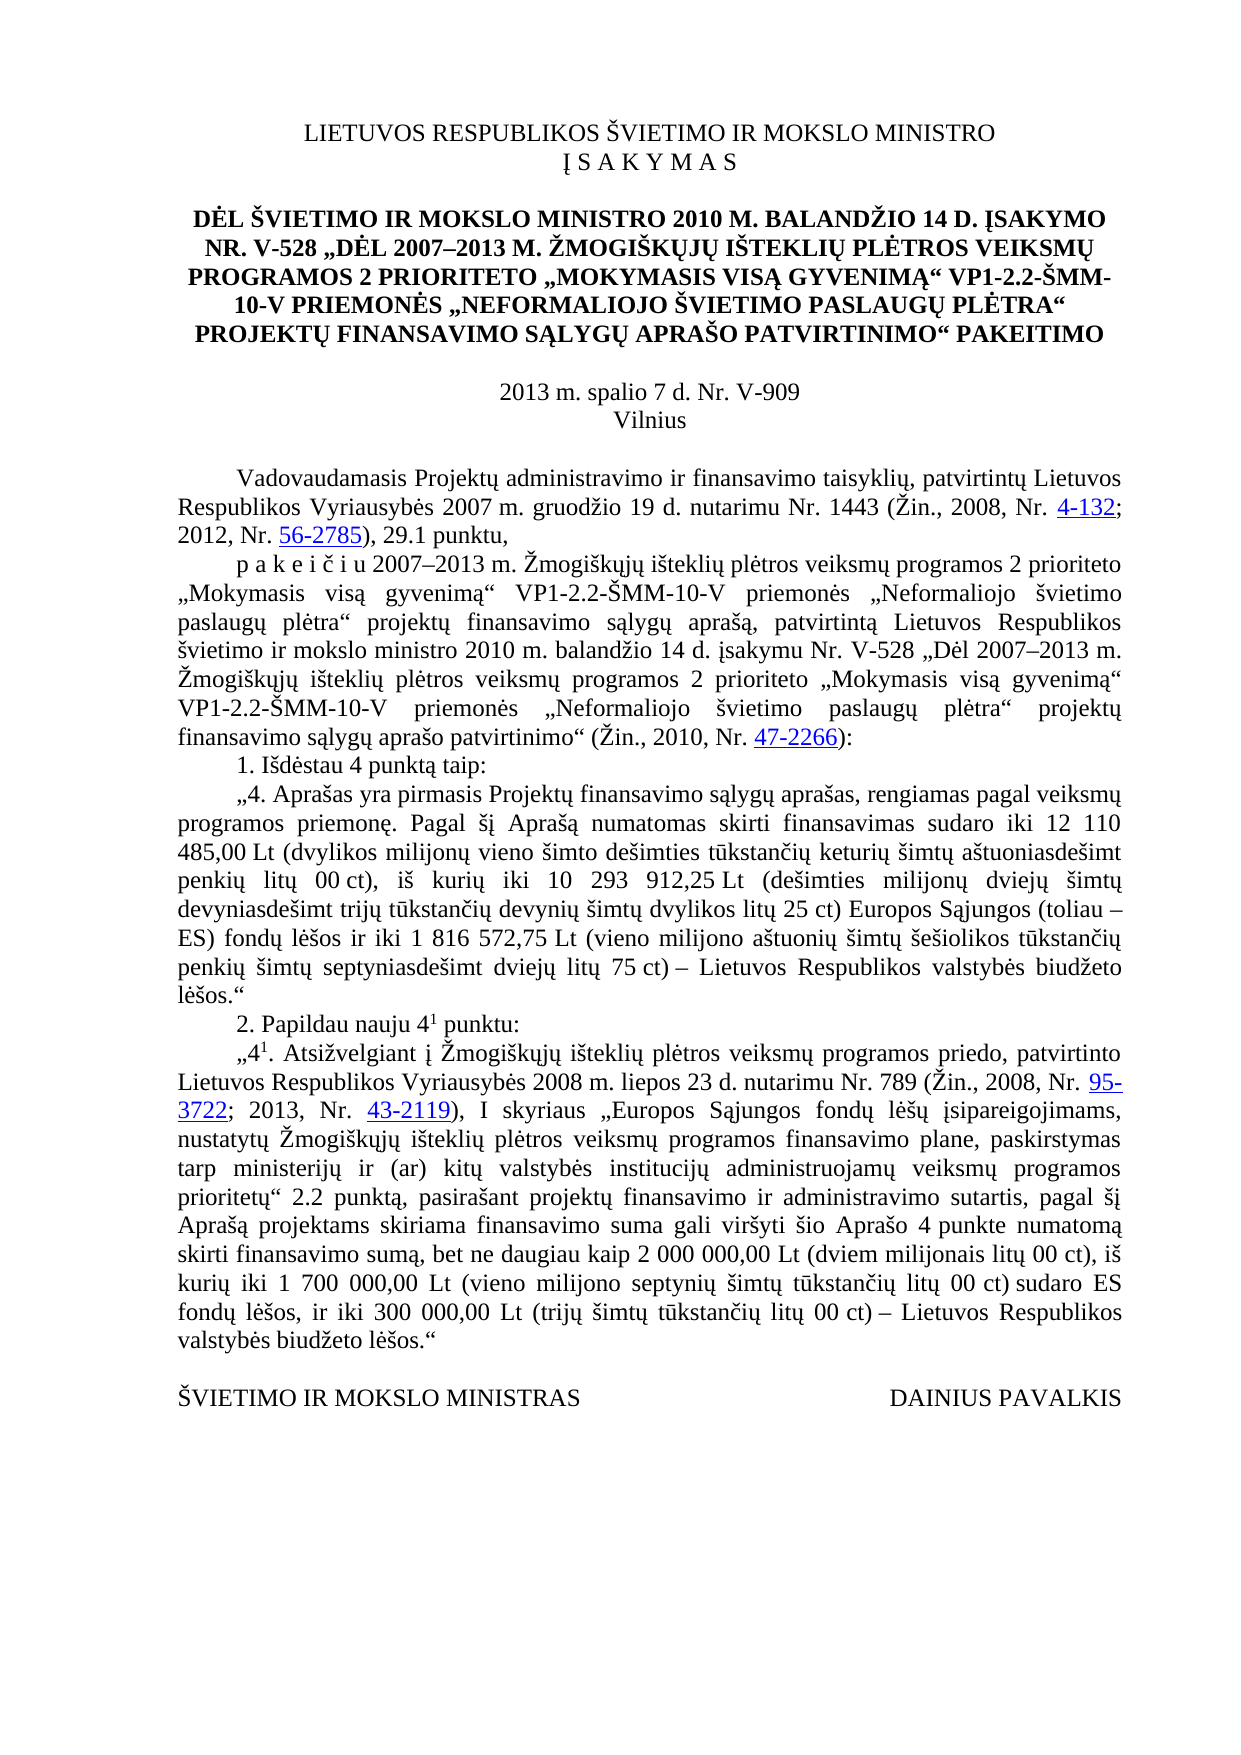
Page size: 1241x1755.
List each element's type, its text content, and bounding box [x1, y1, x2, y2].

text „41. Atsižvelgiant į Žmogiškųjų išteklių plėtros veiksmų programos priedo, patvirtinto Lietuvos Respublikos Vyriausybės 2008 m. liepos 23 d. nutarimu Nr. 789 (Žin., 2008, Nr. 95-3722; 2013, Nr. 43-2119), I skyriaus „Europos Sąjungos fondų lėšų įsipareigojimams, nustatytų Žmogiškųjų išteklių plėtros veiksmų programos finansavimo plane, paskirstymas tarp ministerijų ir (ar) kitų valstybės institucijų administruojamų veiksmų programos prioritetų“ 2.2 punktą, pasirašant projektų finansavimo ir administravimo sutartis, pagal šį Aprašą projektams skiriama finansavimo suma gali viršyti šio Aprašo 4 punkte numatomą skirti finansavimo sumą, bet ne daugiau kaip 2 000 000,00 Lt (dviem milijonais litų 00 ct), iš kurių iki 1 700 000,00 Lt (vieno milijono septynių šimtų tūkstančių litų 00 ct) sudaro ES fondų lėšos, ir iki 300 000,00 Lt (trijų šimtų tūkstančių litų 00 ct) – Lietuvos Respublikos valstybės biudžeto lėšos.“ [177, 1038, 1122, 1354]
text LIETUVOS RESPUBLIKOS ŠVIETIMO IR MOKSLO MINISTRO [177, 118, 1122, 147]
text 2. Papildau nauju 41 punktu: [177, 1009, 1122, 1038]
text p a k e i č i u 2007–2013 m. Žmogiškųjų išteklių plėtros veiksmų programos 2 prioriteto „Mokymasis visą gyvenimą“ VP1-2.2-ŠMM-10-V priemonės „Neformaliojo švietimo paslaugų plėtra“ projektų finansavimo sąlygų aprašą, patvirtintą Lietuvos Respublikos švietimo ir mokslo ministro 2010 m. balandžio 14 d. įsakymu Nr. V-528 „Dėl 2007–2013 m. Žmogiškųjų išteklių plėtros veiksmų programos 2 prioriteto „Mokymasis visą gyvenimą“ VP1-2.2-ŠMM-10-V priemonės „Neformaliojo švietimo paslaugų plėtra“ projektų finansavimo sąlygų aprašo patvirtinimo“ (Žin., 2010, Nr. 47-2266): [177, 549, 1122, 751]
text DĖL ŠVIETIMO IR MOKSLO MINISTRO 2010 M. BALANDŽIO 14 D. ĮSAKYMO NR. V-528 „DĖL 2007–2013 M. ŽMOGIŠKŲJŲ IŠTEKLIŲ PLĖTROS VEIKSMŲ PROGRAMOS 2 PRIORITETO „MOKYMASIS VISĄ GYVENIMĄ“ VP1-2.2-ŠMM-10-V PRIEMONĖS „NEFORMALIOJO ŠVIETIMO PASLAUGŲ PLĖTRA“ PROJEKTŲ FINANSAVIMO SĄLYGŲ APRAŠO PATVIRTINIMO“ PAKEITIMO [177, 204, 1122, 348]
text Vadovaudamasis Projektų administravimo ir finansavimo taisyklių, patvirtintų Lietuvos Respublikos Vyriausybės 2007 m. gruodžio 19 d. nutarimu Nr. 1443 (Žin., 2008, Nr. 4-132; 2012, Nr. 56-2785), 29.1 punktu, [177, 463, 1122, 549]
text 2013 m. spalio 7 d. Nr. V-909 [177, 377, 1122, 406]
text 1. Išdėstau 4 punktą taip: [177, 751, 1122, 779]
text Švietimo ir mokslo ministras Dainius Pavalkis [177, 1383, 1122, 1412]
text Į S A K Y M A S [177, 147, 1122, 176]
text Vilnius [177, 406, 1122, 434]
text „4. Aprašas yra pirmasis Projektų finansavimo sąlygų aprašas, rengiamas pagal veiksmų programos priemonę. Pagal šį Aprašą numatomas skirti finansavimas sudaro iki 12 110 485,00 Lt (dvylikos milijonų vieno šimto dešimties tūkstančių keturių šimtų aštuoniasdešimt penkių litų 00 ct), iš kurių iki 10 293 912,25 Lt (dešimties milijonų dviejų šimtų devyniasdešimt trijų tūkstančių devynių šimtų dvylikos litų 25 ct) Europos Sąjungos (toliau – ES) fondų lėšos ir iki 1 816 572,75 Lt (vieno milijono aštuonių šimtų šešiolikos tūkstančių penkių šimtų septyniasdešimt dviejų litų 75 ct) – Lietuvos Respublikos valstybės biudžeto lėšos.“ [177, 779, 1122, 1009]
